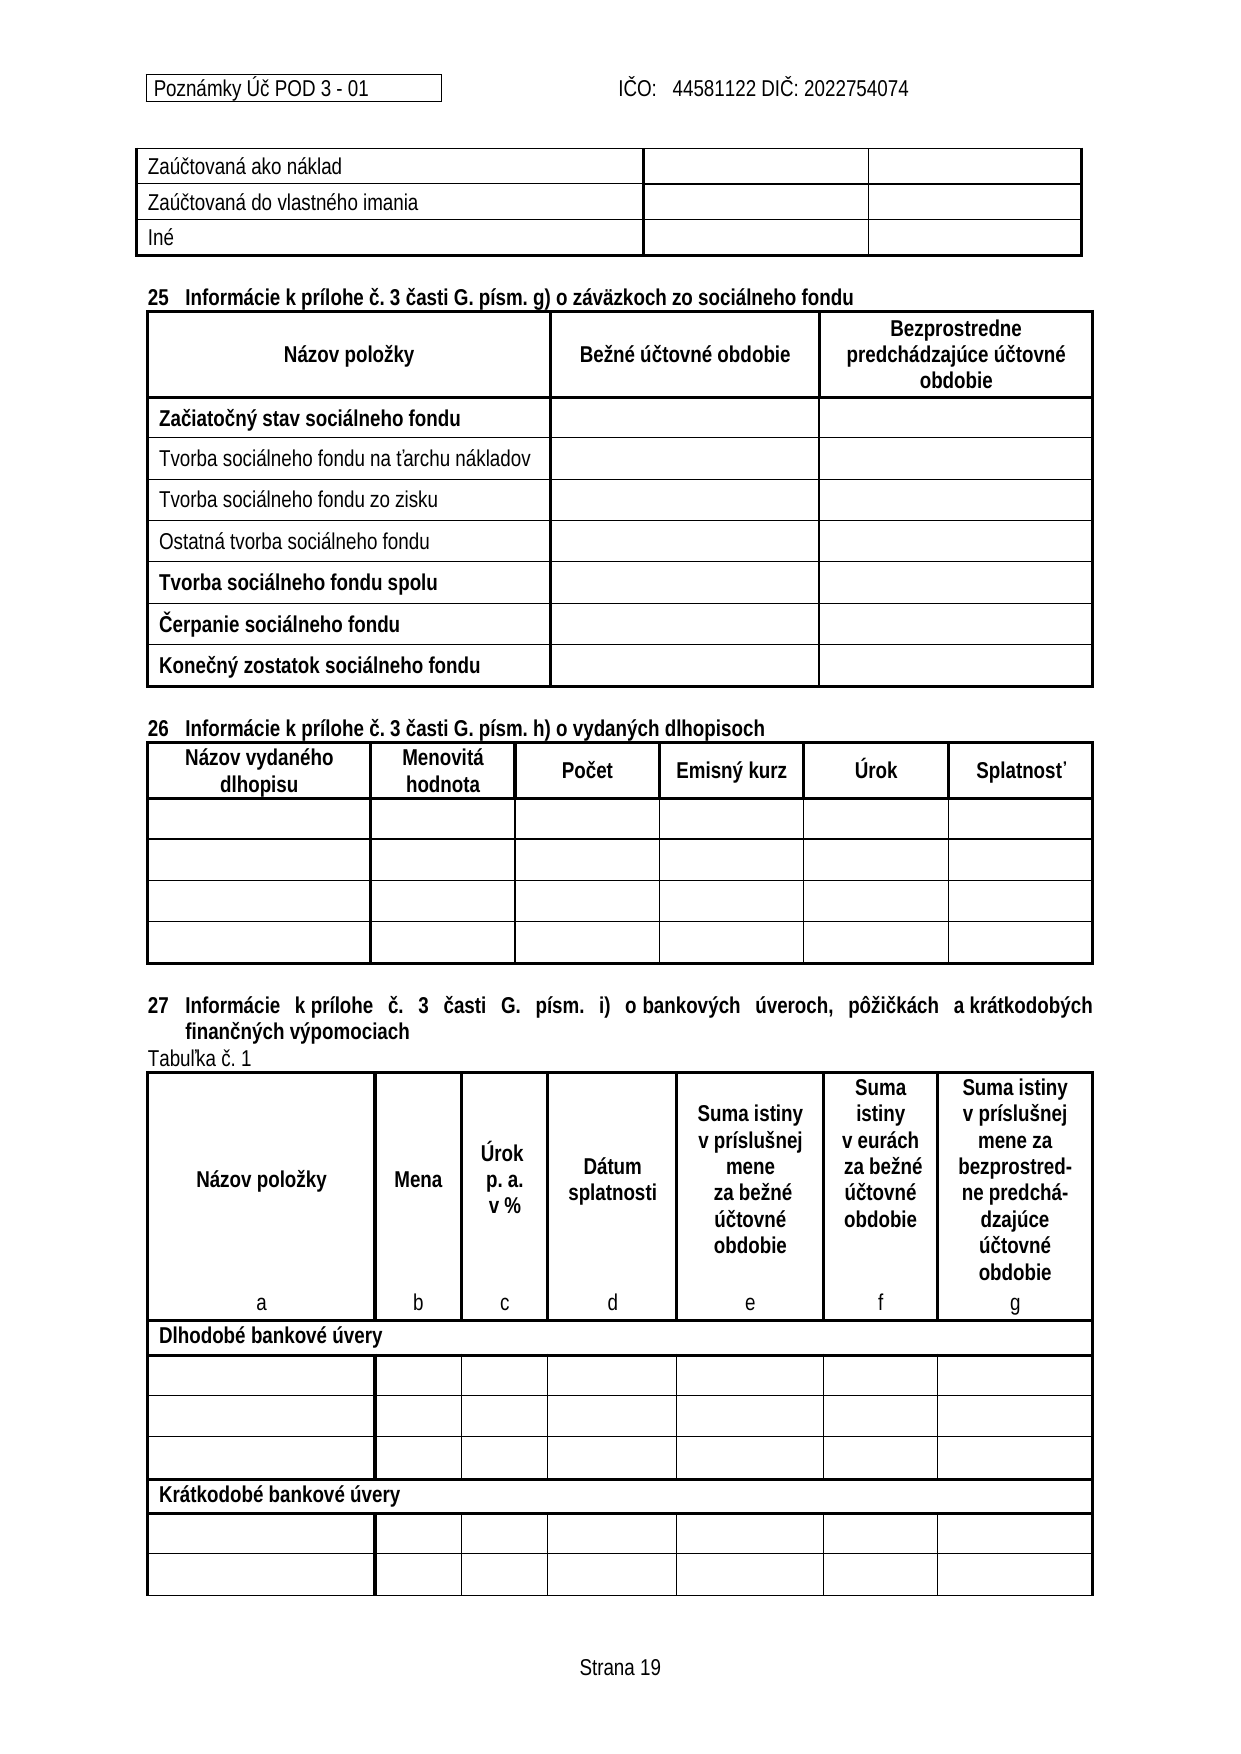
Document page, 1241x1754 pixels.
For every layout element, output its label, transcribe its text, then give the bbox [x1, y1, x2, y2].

table_cell [552, 438, 818, 478]
table_cell [820, 604, 1091, 644]
table_cell [377, 1357, 461, 1395]
table_cell [804, 922, 948, 962]
table_cell Konečný zostatok sociálneho fondu [149, 645, 549, 685]
table_cell [516, 881, 659, 921]
table_header Úrok [805, 744, 947, 797]
table_cell Krátkodobé bankové úvery [149, 1481, 1091, 1512]
table_cell [372, 840, 514, 879]
table_header Bežné účtovné obdobie [552, 313, 818, 396]
table_cell [949, 800, 1091, 838]
table_cell [949, 922, 1091, 962]
table_cell [516, 800, 659, 838]
table_cell [938, 1515, 1091, 1553]
table_cell d [549, 1285, 675, 1319]
table_cell [660, 881, 803, 921]
table_cell [677, 1357, 823, 1395]
table_cell [938, 1554, 1091, 1595]
table_header Úrok p. a. v % [463, 1074, 546, 1285]
table_cell [548, 1437, 676, 1478]
table_cell [149, 1437, 373, 1478]
table_cell [552, 399, 818, 437]
table_cell [820, 562, 1091, 602]
table_header Splatnosť [950, 744, 1091, 797]
table_cell [552, 521, 818, 561]
table_cell [824, 1396, 937, 1436]
table_cell [516, 840, 659, 879]
title Informácie k prílohe č. 3 časti G. písm. i) o bankových úveroch, pôžičkách a krátkodobých finančných výpomociach [148, 992, 1092, 1044]
table_cell [804, 881, 948, 921]
table_cell e [678, 1285, 822, 1319]
table_header Menovitá hodnota [372, 744, 513, 797]
table_cell [149, 1554, 373, 1595]
table_cell [552, 562, 818, 602]
table_cell [372, 922, 514, 962]
title Informácie k prílohe č. 3 časti G. písm. h) o vydaných dlhopisoch [148, 715, 1092, 741]
table_cell [824, 1357, 937, 1395]
table_header Názov vydaného dlhopisu [149, 744, 369, 797]
table_cell [949, 840, 1091, 879]
table_cell [677, 1396, 823, 1436]
table_cell [548, 1554, 676, 1595]
table_cell [824, 1554, 937, 1595]
table_cell [804, 840, 948, 879]
table_cell [677, 1554, 823, 1595]
table_cell f [825, 1285, 936, 1319]
title Informácie k prílohe č. 3 časti G. písm. g) o záväzkoch zo sociálneho fondu [148, 283, 1092, 310]
table_cell [548, 1357, 676, 1395]
table_cell [869, 149, 1080, 183]
table_cell [660, 922, 803, 962]
table_header Bezprostredne predchádzajúce účtovné obdobie [821, 313, 1091, 396]
table_cell [149, 800, 369, 838]
table_cell [552, 480, 818, 520]
table_cell [869, 185, 1080, 218]
table_cell [677, 1515, 823, 1553]
text Tabuľka č. 1 [148, 1044, 1092, 1071]
table_cell [377, 1554, 461, 1595]
table_cell [462, 1357, 547, 1395]
table_cell [462, 1437, 547, 1478]
table_cell [372, 881, 514, 921]
table_cell [552, 604, 818, 644]
table_cell [149, 840, 369, 879]
table_cell [552, 645, 818, 685]
table_header Emisný kurz [661, 744, 802, 797]
table_cell Začiatočný stav sociálneho fondu [149, 399, 549, 437]
table_cell Iné [138, 220, 642, 254]
table_cell [377, 1396, 461, 1436]
table_cell [462, 1396, 547, 1436]
table_cell [820, 438, 1091, 478]
table_cell [938, 1437, 1091, 1478]
table_header Dátum splatnosti [549, 1074, 675, 1285]
table_header Názov položky [149, 1074, 373, 1285]
table_cell [938, 1357, 1091, 1395]
table_cell [869, 220, 1080, 254]
table_cell [820, 521, 1091, 561]
table_cell a [149, 1285, 373, 1319]
table_cell [677, 1437, 823, 1478]
table_cell Tvorba sociálneho fondu na ťarchu nákladov [149, 438, 549, 478]
table_cell Tvorba sociálneho fondu zo zisku [149, 480, 549, 520]
table_cell Čerpanie sociálneho fondu [149, 604, 549, 644]
table_cell [462, 1515, 547, 1553]
table_cell [149, 1357, 373, 1395]
table_cell [377, 1515, 461, 1553]
table_cell g [939, 1285, 1091, 1319]
table_header Suma istiny v príslušnej mene za bežné účtovné obdobie [678, 1074, 822, 1285]
table_cell [824, 1515, 937, 1553]
table_header Mena [377, 1074, 460, 1285]
table_header Počet [517, 744, 658, 797]
table_cell [660, 840, 803, 879]
table_cell [645, 220, 868, 254]
table_cell [462, 1554, 547, 1595]
table_cell Zaúčtovaná do vlastného imania [138, 184, 642, 218]
table_cell [377, 1437, 461, 1478]
table_cell [645, 149, 868, 183]
table_cell [516, 922, 659, 962]
table_cell [149, 1515, 373, 1553]
table_cell Zaúčtovaná ako náklad [138, 149, 642, 183]
table_cell [372, 800, 514, 838]
table_cell [548, 1396, 676, 1436]
table_cell [949, 881, 1091, 921]
table_cell [149, 1396, 373, 1436]
table_cell [645, 185, 868, 218]
table_header Suma istiny v eurách za bežné účtovné obdobie [825, 1074, 936, 1285]
table_cell [938, 1396, 1091, 1436]
table_cell [820, 480, 1091, 520]
table_cell [804, 800, 948, 838]
table_cell [824, 1437, 937, 1478]
table_cell Ostatná tvorba sociálneho fondu [149, 521, 549, 561]
table_cell [149, 922, 369, 962]
table_cell b [377, 1285, 460, 1319]
table_cell [820, 399, 1091, 437]
table_cell [149, 881, 369, 921]
table_header Názov položky [149, 313, 549, 396]
table_cell Tvorba sociálneho fondu spolu [149, 562, 549, 602]
table_cell [820, 645, 1091, 685]
table_cell [660, 800, 803, 838]
table_cell Dlhodobé bankové úvery [149, 1322, 1091, 1353]
table_header Suma istiny v príslušnej mene za bezprostred-ne predchá-dzajúce účtovné obdobie [939, 1074, 1091, 1285]
table_cell [548, 1515, 676, 1553]
table_cell c [463, 1285, 546, 1319]
